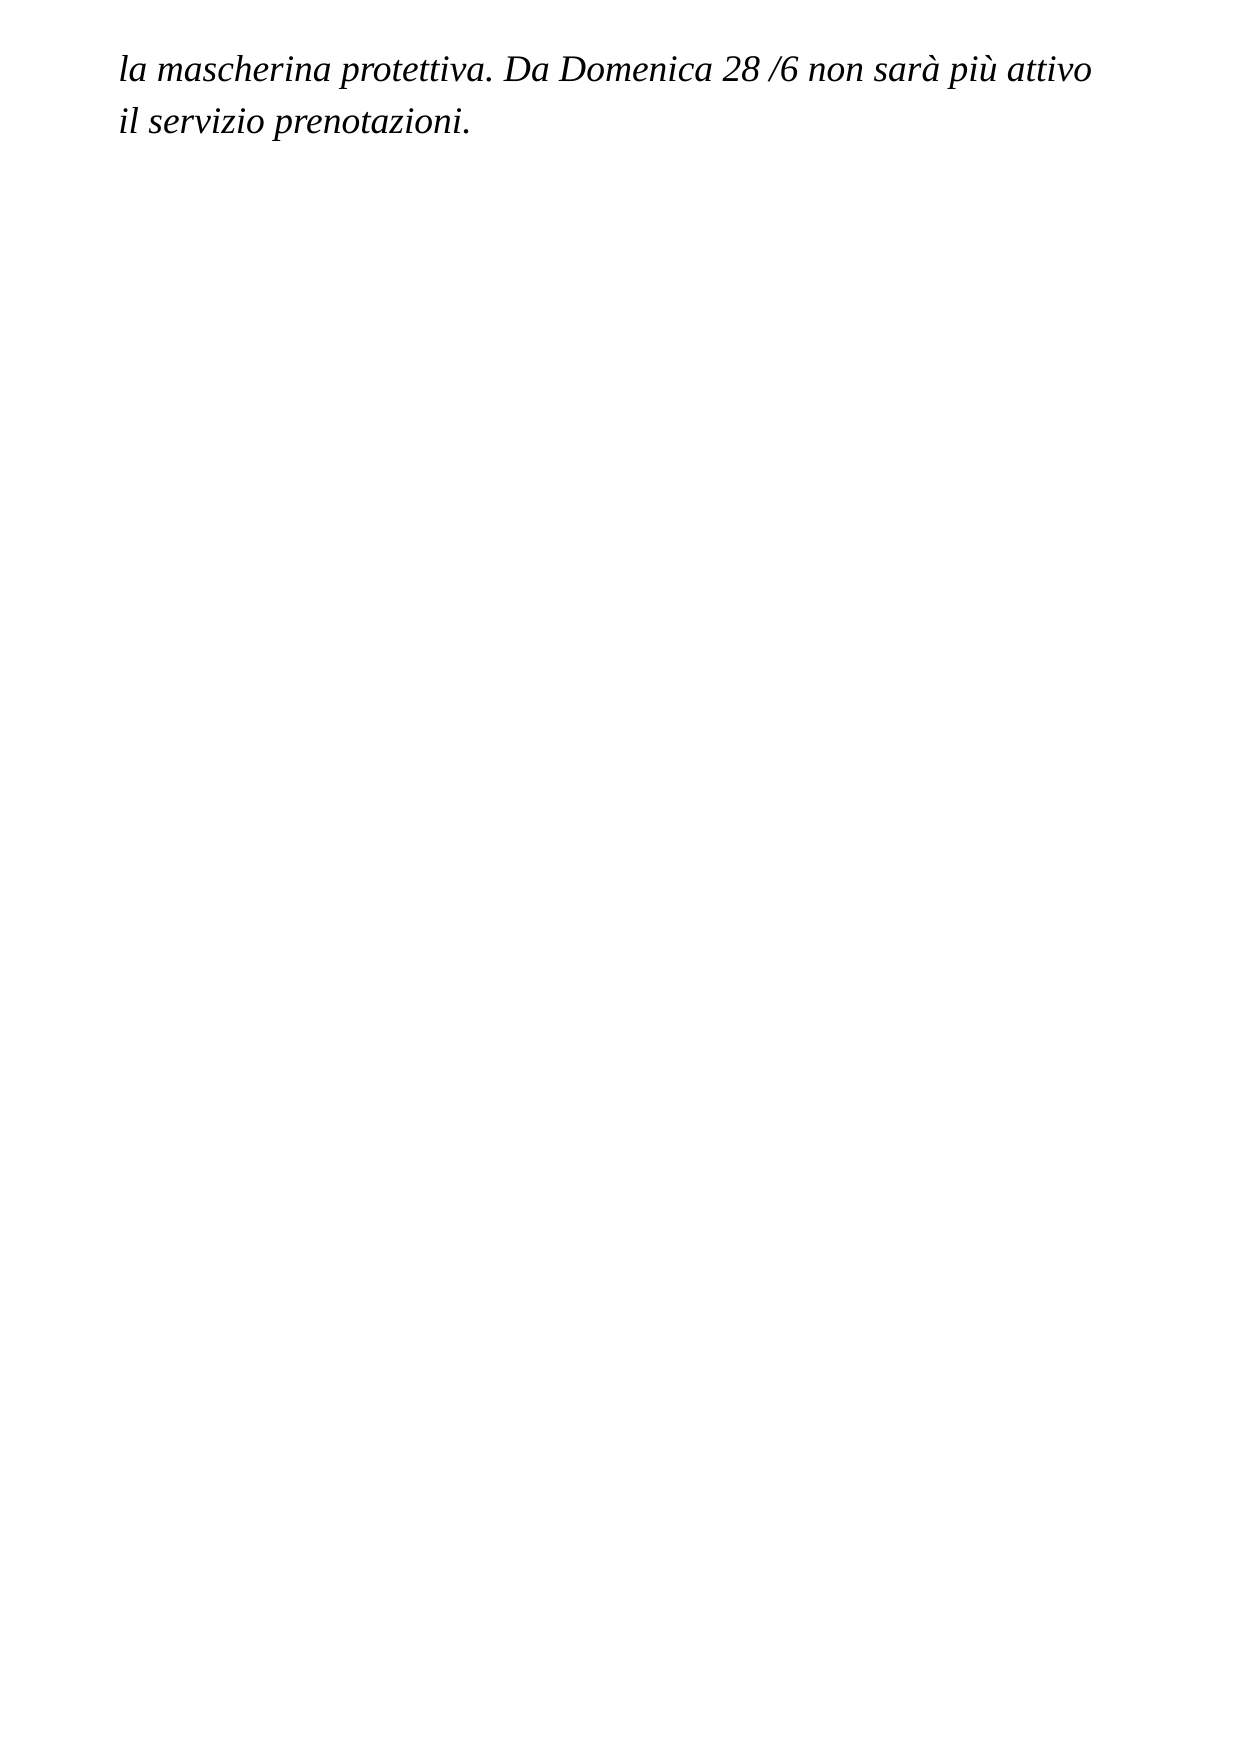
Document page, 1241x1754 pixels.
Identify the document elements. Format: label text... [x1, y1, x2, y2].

text la mascherina protettiva. Da Domenica 28 /6 non sarà più attivo il servizio prenotazioni. [118, 47, 1122, 142]
